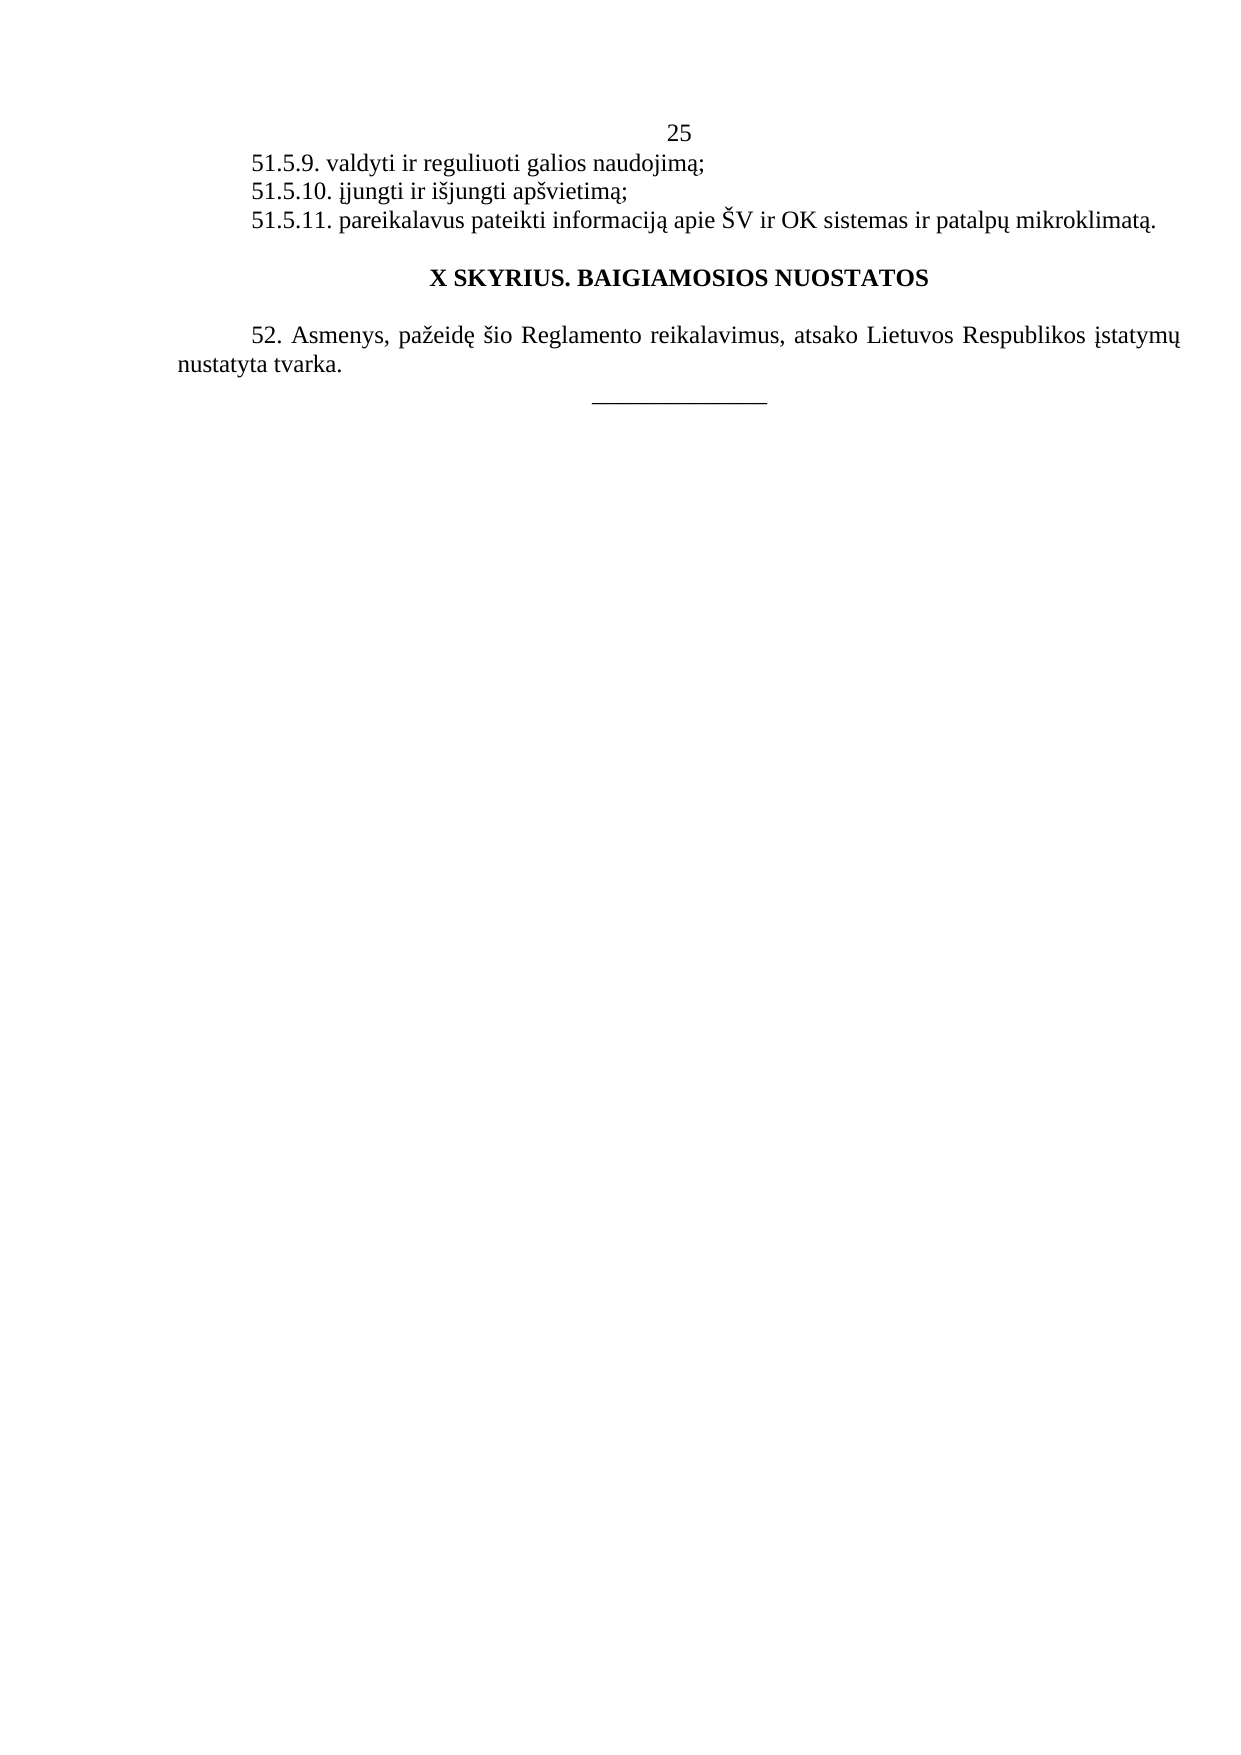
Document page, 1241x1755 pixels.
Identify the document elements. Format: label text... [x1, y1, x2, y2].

text X SKYRIUS. BAIGIAMOSIOS NUOSTATOS [177, 263, 1181, 291]
text 52. Asmenys, pažeidę šio Reglamento reikalavimus, atsako Lietuvos Respublikos įstatymų nustatyta tvarka. [177, 320, 1181, 378]
text ______________ [177, 378, 1181, 406]
text 51.5.11. pareikalavus pateikti informaciją apie ŠV ir OK sistemas ir patalpų mikroklimatą. [177, 205, 1181, 234]
text 51.5.10. įjungti ir išjungti apšvietimą; [177, 176, 1181, 205]
text 51.5.9. valdyti ir reguliuoti galios naudojimą; [177, 148, 1181, 176]
